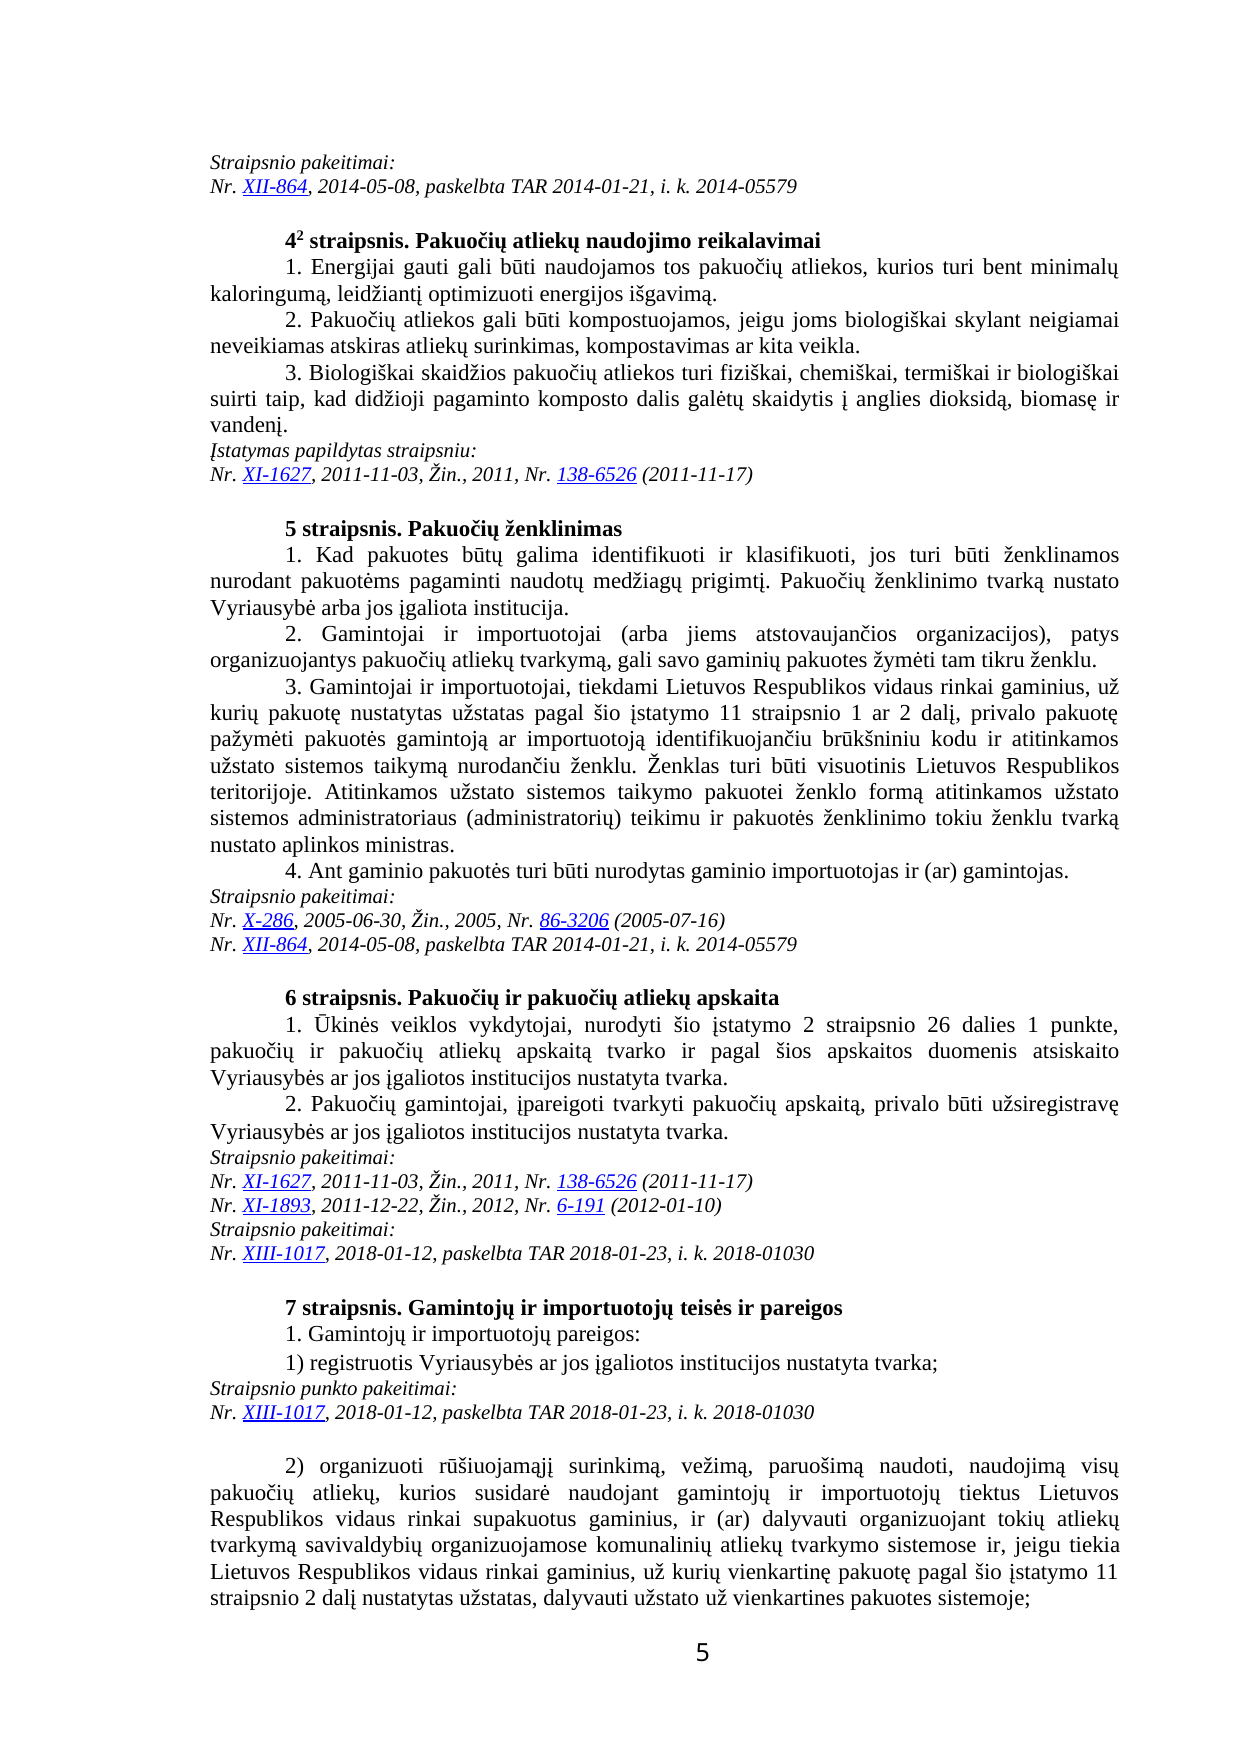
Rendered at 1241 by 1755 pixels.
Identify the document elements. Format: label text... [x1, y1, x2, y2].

text 7 straipsnis. Gamintojų ir importuotojų teisės ir pareigos [210, 1294, 1120, 1320]
text Straipsnio pakeitimai: [210, 883, 1120, 908]
text 1. Ūkinės veiklos vykdytojai, nurodyti šio įstatymo 2 straipsnio 26 dalies 1 punkte, pakuočių ir pakuočių atliekų apskaitą tvarko ir pagal šios apskaitos duomenis atsiskaito Vyriausybės ar jos įgaliotos institucijos nustatyta tvarka. [210, 1011, 1120, 1090]
text Nr. XI-1627, 2011-11-03, Žin., 2011, Nr. 138-6526 (2011-11-17) [210, 462, 1120, 486]
text Nr. XIII-1017, 2018-01-12, paskelbta TAR 2018-01-23, i. k. 2018-01030 [210, 1241, 1120, 1265]
text Straipsnio pakeitimai: [210, 150, 1120, 174]
text 4. Ant gaminio pakuotės turi būti nurodytas gaminio importuotojas ir (ar) gamintojas. [210, 857, 1120, 883]
text 3. Biologiškai skaidžios pakuočių atliekos turi fiziškai, chemiškai, termiškai ir biologiškai suirti taip, kad didžioji pagaminto komposto dalis galėtų skaidytis į anglies dioksidą, biomasę ir vandenį. [210, 359, 1120, 438]
text Nr. XIII-1017, 2018-01-12, paskelbta TAR 2018-01-23, i. k. 2018-01030 [210, 1399, 1120, 1424]
text Straipsnio pakeitimai: [210, 1217, 1120, 1241]
text Nr. XII-864, 2014-05-08, paskelbta TAR 2014-01-21, i. k. 2014-05579 [210, 174, 1120, 198]
text 5 straipsnis. Pakuočių ženklinimas [210, 514, 1120, 541]
text 42 straipsnis. Pakuočių atliekų naudojimo reikalavimai [210, 227, 1120, 253]
text 1. Gamintojų ir importuotojų pareigos: [210, 1320, 1120, 1347]
text Straipsnio pakeitimai: [210, 1145, 1120, 1169]
text Straipsnio punkto pakeitimai: [210, 1376, 1120, 1399]
text Nr. XI-1627, 2011-11-03, Žin., 2011, Nr. 138-6526 (2011-11-17) [210, 1169, 1120, 1193]
text Nr. XII-864, 2014-05-08, paskelbta TAR 2014-01-21, i. k. 2014-05579 [210, 932, 1120, 956]
text 1. Energijai gauti gali būti naudojamos tos pakuočių atliekos, kurios turi bent minimalų kaloringumą, leidžiantį optimizuoti energijos išgavimą. [210, 253, 1120, 306]
text 6 straipsnis. Pakuočių ir pakuočių atliekų apskaita [210, 984, 1120, 1011]
text Nr. XI-1893, 2011-12-22, Žin., 2012, Nr. 6-191 (2012-01-10) [210, 1193, 1120, 1217]
text 2. Pakuočių atliekos gali būti kompostuojamos, jeigu joms biologiškai skylant neigiamai neveikiamas atskiras atliekų surinkimas, kompostavimas ar kita veikla. [210, 306, 1120, 359]
text 3. Gamintojai ir importuotojai, tiekdami Lietuvos Respublikos vidaus rinkai gaminius, už kurių pakuotę nustatytas užstatas pagal šio įstatymo 11 straipsnio 1 ar 2 dalį, privalo pakuotę pažymėti pakuotės gamintoją ar importuotoją identifikuojančiu brūkšniniu kodu ir atitinkamos užstato sistemos taikymą nurodančiu ženklu. Ženklas turi būti visuotinis Lietuvos Respublikos teritorijoje. Atitinkamos užstato sistemos taikymo pakuotei ženklo formą atitinkamos užstato sistemos administratoriaus (administratorių) teikimu ir pakuotės ženklinimo tokiu ženklu tvarką nustato aplinkos ministras. [210, 673, 1120, 857]
text Nr. X-286, 2005-06-30, Žin., 2005, Nr. 86-3206 (2005-07-16) [210, 908, 1120, 932]
text 2) organizuoti rūšiuojamąjį surinkimą, vežimą, paruošimą naudoti, naudojimą visų pakuočių atliekų, kurios susidarė naudojant gamintojų ir importuotojų tiektus Lietuvos Respublikos vidaus rinkai supakuotus gaminius, ir (ar) dalyvauti organizuojant tokių atliekų tvarkymą savivaldybių organizuojamose komunalinių atliekų tvarkymo sistemose ir, jeigu tiekia Lietuvos Respublikos vidaus rinkai gaminius, už kurių vienkartinę pakuotę pagal šio įstatymo 11 straipsnio 2 dalį nustatytas užstatas, dalyvauti užstato už vienkartines pakuotes sistemoje; [210, 1452, 1120, 1611]
text Įstatymas papildytas straipsniu: [210, 438, 1120, 462]
text 1. Kad pakuotes būtų galima identifikuoti ir klasifikuoti, jos turi būti ženklinamos nurodant pakuotėms pagaminti naudotų medžiagų prigimtį. Pakuočių ženklinimo tvarką nustato Vyriausybė arba jos įgaliota institucija. [210, 541, 1120, 620]
text 2. Pakuočių gamintojai, įpareigoti tvarkyti pakuočių apskaitą, privalo būti užsiregistravę Vyriausybės ar jos įgaliotos institucijos nustatyta tvarka. [210, 1090, 1120, 1145]
text 1) registruotis Vyriausybės ar jos įgaliotos institucijos nustatyta tvarka; [210, 1347, 1120, 1376]
text 2. Gamintojai ir importuotojai (arba jiems atstovaujančios organizacijos), patys organizuojantys pakuočių atliekų tvarkymą, gali savo gaminių pakuotes žymėti tam tikru ženklu. [210, 620, 1120, 673]
